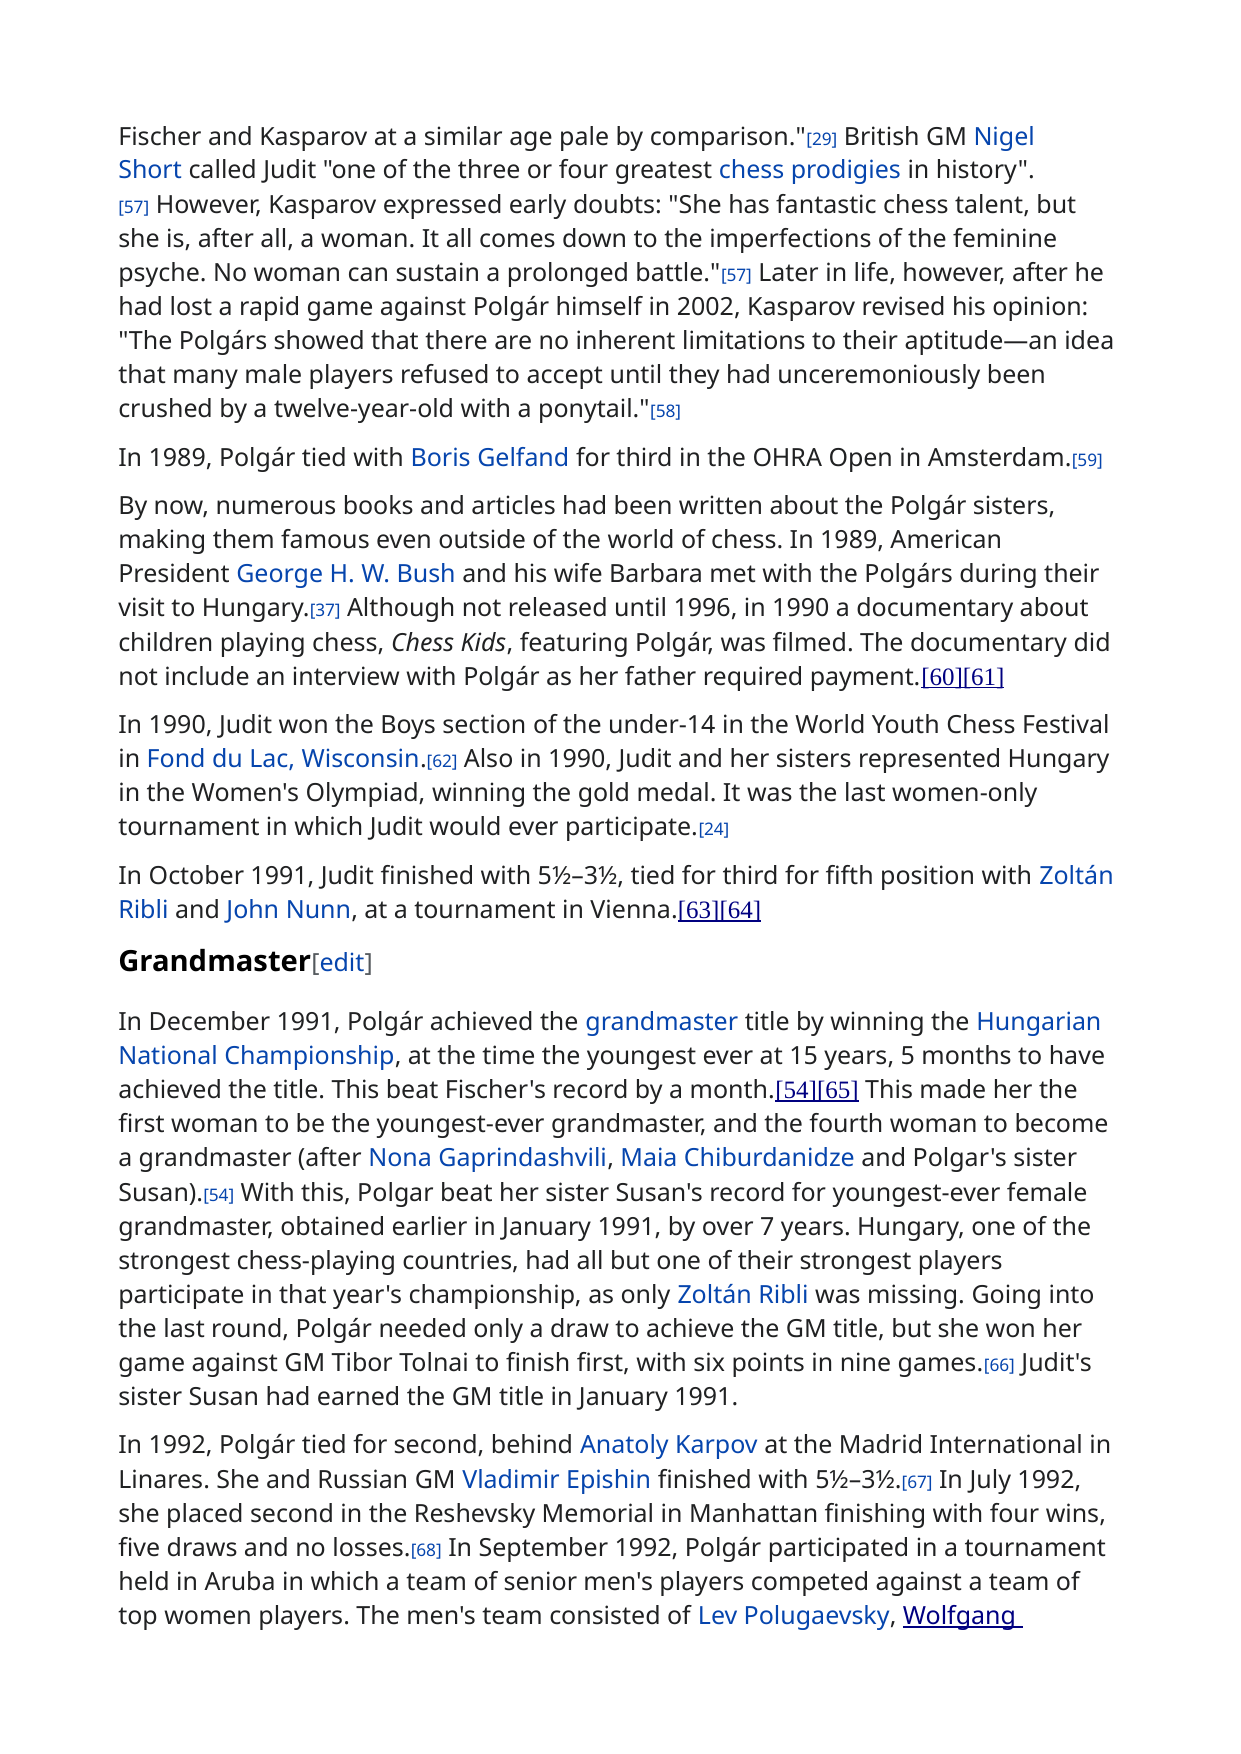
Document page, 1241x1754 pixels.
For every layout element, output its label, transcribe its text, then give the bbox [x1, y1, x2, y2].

subtitle Grandmaster[edit] [118, 940, 1122, 980]
text In 1989, Polgár tied with Boris Gelfand for third in the OHRA Open in Amsterdam.[59] [118, 439, 1122, 473]
text By now, numerous books and articles had been written about the Polgár sisters, making them famous even outside of the world of chess. In 1989, American President George H. W. Bush and his wife Barbara met with the Polgárs during their visit to Hungary.[37] Although not released until 1996, in 1990 a documentary about children playing chess, Chess Kids, featuring Polgár, was filmed. The documentary did not include an interview with Polgár as her father required payment.[60][61] [118, 488, 1122, 692]
text Fischer and Kasparov at a similar age pale by comparison."[29] British GM Nigel Short called Judit "one of the three or four greatest chess prodigies in history".[57] However, Kasparov expressed early doubts: "She has fantastic chess talent, but she is, after all, a woman. It all comes down to the imperfections of the feminine psyche. No woman can sustain a prolonged battle."[57] Later in life, however, after he had lost a rapid game against Polgár himself in 2002, Kasparov revised his opinion: "The Polgárs showed that there are no inherent limitations to their aptitude—an idea that many male players refused to accept until they had unceremoniously been crushed by a twelve-year-old with a ponytail."[58] [118, 118, 1122, 425]
text In December 1991, Polgár achieved the grandmaster title by winning the Hungarian National Championship, at the time the youngest ever at 15 years, 5 months to have achieved the title. This beat Fischer's record by a month.[54][65] This made her the first woman to be the youngest-ever grandmaster, and the fourth woman to become a grandmaster (after Nona Gaprindashvili, Maia Chiburdanidze and Polgar's sister Susan).[54] With this, Polgar beat her sister Susan's record for youngest-ever female grandmaster, obtained earlier in January 1991, by over 7 years. Hungary, one of the strongest chess-playing countries, had all but one of their strongest players participate in that year's championship, as only Zoltán Ribli was missing. Going into the last round, Polgár needed only a draw to achieve the GM title, but she won her game against GM Tibor Tolnai to finish first, with six points in nine games.[66] Judit's sister Susan had earned the GM title in January 1991. [118, 1004, 1122, 1413]
text In October 1991, Judit finished with 5½–3½, tied for third for fifth position with Zoltán Ribli and John Nunn, at a tournament in Vienna.[63][64] [118, 858, 1122, 926]
text In 1990, Judit won the Boys section of the under-14 in the World Youth Chess Festival in Fond du Lac, Wisconsin.[62] Also in 1990, Judit and her sisters represented Hungary in the Women's Olympiad, winning the gold medal. It was the last women-only tournament in which Judit would ever participate.[24] [118, 707, 1122, 843]
text In 1992, Polgár tied for second, behind Anatoly Karpov at the Madrid International in Linares. She and Russian GM Vladimir Epishin finished with 5½–3½.[67] In July 1992, she placed second in the Reshevsky Memorial in Manhattan finishing with four wins, five draws and no losses.[68] In September 1992, Polgár participated in a tournament held in Aruba in which a team of senior men's players competed against a team of top women players. The men's team consisted of Lev Polugaevsky, Wolfgang [118, 1427, 1122, 1632]
